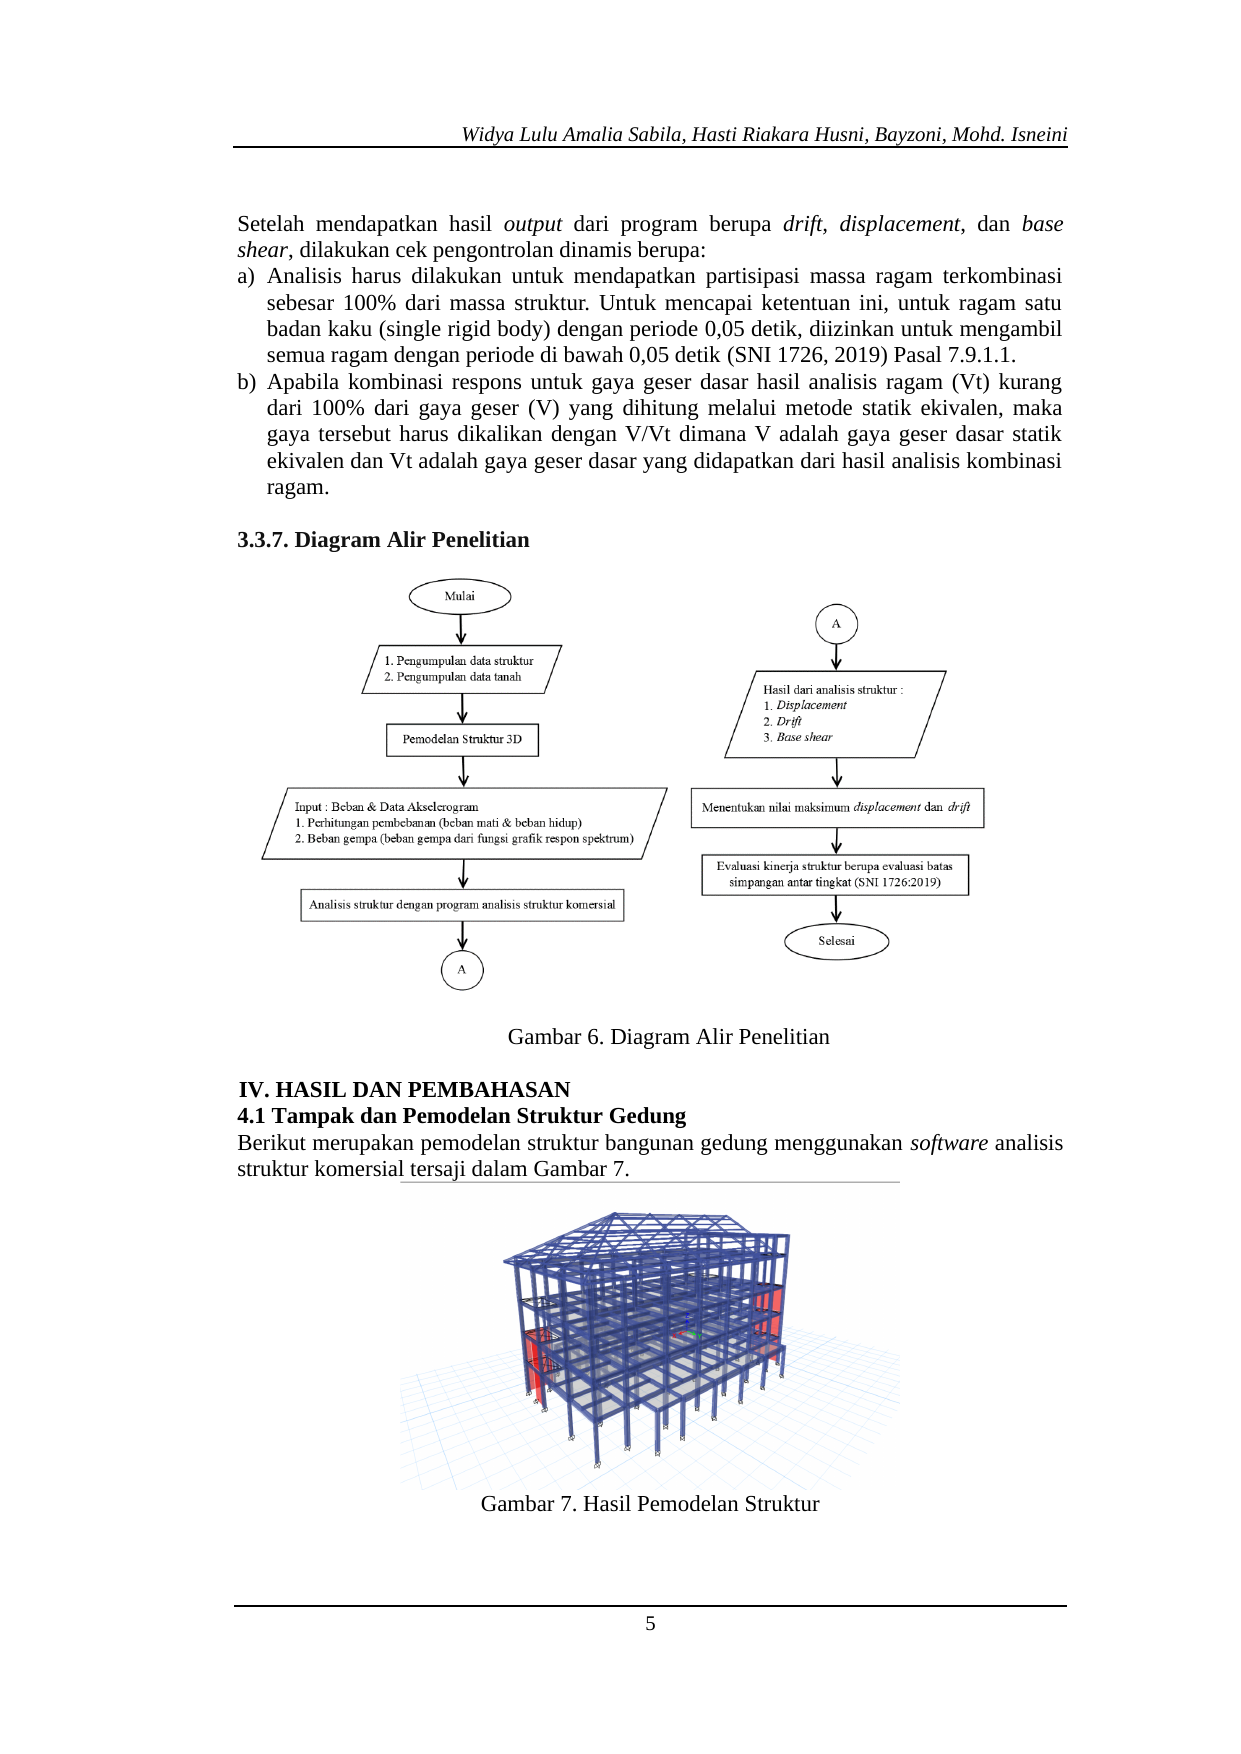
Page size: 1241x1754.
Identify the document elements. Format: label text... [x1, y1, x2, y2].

picture [237, 552, 1013, 1024]
text Setelah mendapatkan hasil output dari program berupa drift, displacement, dan base shear, dilakukan cek pengontrolan dinamis berupa: [237, 209, 1063, 262]
list Gambar 6. Diagram Alir Penelitian [237, 1023, 1063, 1049]
text 3.3.7. Diagram Alir Penelitian [237, 526, 1067, 552]
list IV. HASIL DAN PEMBAHASAN [238, 1076, 1063, 1102]
picture [400, 1181, 900, 1490]
text Gambar 7. Hasil Pemodelan Struktur [237, 1490, 1063, 1516]
list Analisis harus dilakukan untuk mendapatkan partisipasi massa ragam terkombinasi sebesar 100% dari massa struktur. Untuk mencapai ketentuan ini, untuk ragam satu badan kaku (single rigid body) dengan periode 0,05 detik, diizinkan untuk mengambil semua ragam dengan periode di bawah 0,05 detik (SNI 1726, 2019)⁠ Pasal 7.9.1.1. [237, 262, 1063, 368]
text Berikut merupakan pemodelan struktur bangunan gedung menggunakan software analisis struktur komersial tersaji dalam Gambar 7. [237, 1129, 1063, 1181]
text 4.1 Tampak dan Pemodelan Struktur Gedung [237, 1102, 1063, 1129]
list Apabila kombinasi respons untuk gaya geser dasar hasil analisis ragam (Vt) kurang dari 100% dari gaya geser (V) yang dihitung melalui metode statik ekivalen, maka gaya tersebut harus dikalikan dengan V/Vt dimana V adalah gaya geser dasar statik ekivalen dan Vt adalah gaya geser dasar yang didapatkan dari hasil analisis kombinasi ragam. [237, 368, 1063, 499]
